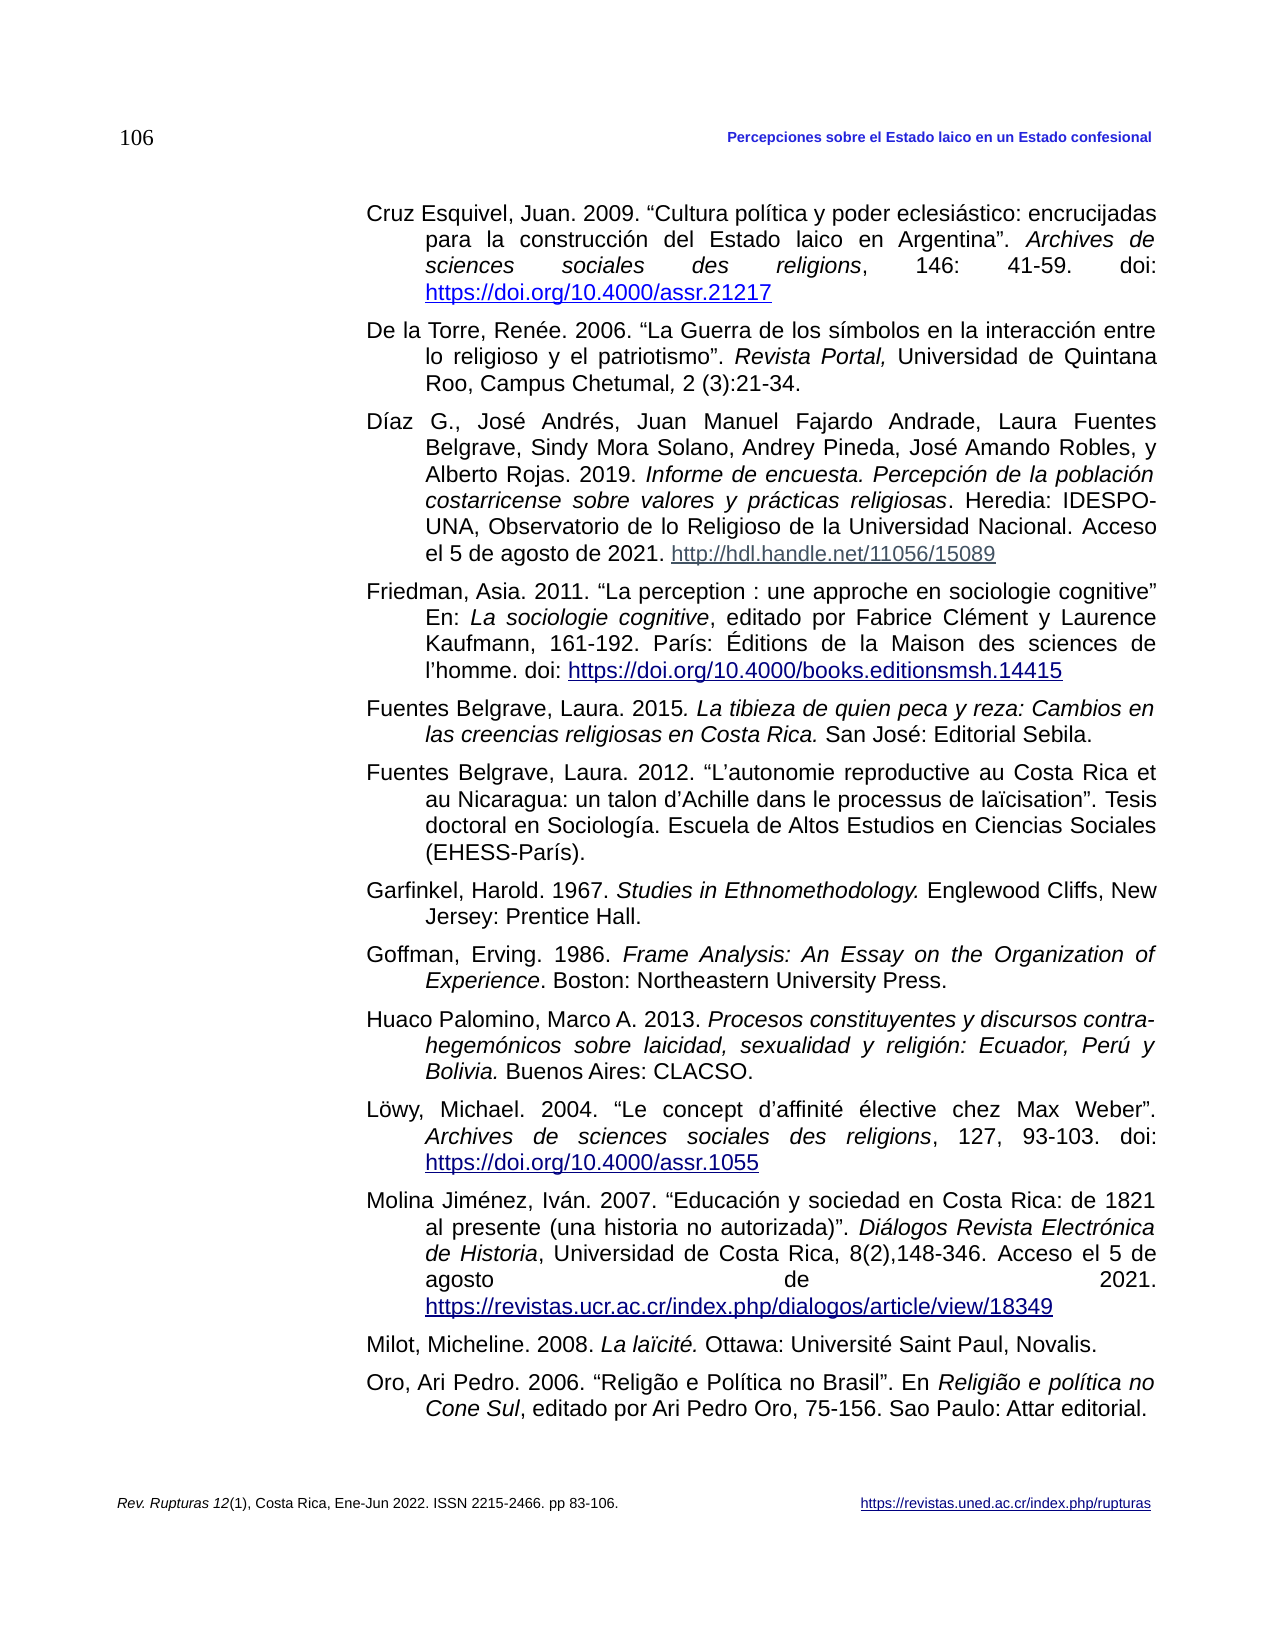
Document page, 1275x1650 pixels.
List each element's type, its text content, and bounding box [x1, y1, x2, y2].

text Goffman, Erving. 1986. Frame Analysis: An Essay on the Organization of Experience. Boston: Northeastern University Press. [366, 941, 1157, 994]
text Fuentes Belgrave, Laura. 2012. “L’autonomie reproductive au Costa Rica et au Nicaragua: un talon d’Achille dans le processus de laïcisation”. Tesis doctoral en Sociología. Escuela de Altos Estudios en Ciencias Sociales (EHESS-París). [366, 759, 1157, 865]
text Milot, Micheline. 2008. La laïcité. Ottawa: Université Saint Paul, Novalis. [366, 1331, 1157, 1357]
text Huaco Palomino, Marco A. 2013. Procesos constituyentes y discursos contra-hegemónicos sobre laicidad, sexualidad y religión: Ecuador, Perú y Bolivia. Buenos Aires: CLACSO. [366, 1006, 1157, 1084]
text Cruz Esquivel, Juan. 2009. “Cultura política y poder eclesiástico: encrucijadas para la construcción del Estado laico en Argentina”. Archives de sciences sociales des religions, 146: 41-59. doi: https://doi.org/10.4000/assr.21217 [366, 200, 1157, 305]
text Díaz G., José Andrés, Juan Manuel Fajardo Andrade, Laura Fuentes Belgrave, Sindy Mora Solano, Andrey Pineda, José Amando Robles, y Alberto Rojas. 2019. Informe de encuesta. Percepción de la población costarricense sobre valores y prácticas religiosas. Heredia: IDESPO-UNA, Observatorio de lo Religioso de la Universidad Nacional. Acceso el 5 de agosto de 2021. http://hdl.handle.net/11056/15089 [366, 408, 1157, 566]
text Oro, Ari Pedro. 2006. “Religão e Política no Brasil”. En Religião e política no Cone Sul, editado por Ari Pedro Oro, 75-156. Sao Paulo: Attar editorial. [366, 1369, 1157, 1422]
text Löwy, Michael. 2004. “Le concept d’affinité élective chez Max Weber”. Archives de sciences sociales des religions, 127, 93-103. doi: https://doi.org/10.4000/assr.1055 [366, 1096, 1157, 1175]
text Friedman, Asia. 2011. “La perception : une approche en sociologie cognitive” En: La sociologie cognitive, editado por Fabrice Clément y Laurence Kaufmann, 161-192. París: Éditions de la Maison des sciences de l’homme. doi: https://doi.org/10.4000/books.editionsmsh.14415 [366, 578, 1157, 683]
text Molina Jiménez, Iván. 2007. “Educación y sociedad en Costa Rica: de 1821 al presente (una historia no autorizada)”. Diálogos Revista Electrónica de Historia, Universidad de Costa Rica, 8(2),148-346. Acceso el 5 de agosto de 2021. https://revistas.ucr.ac.cr/index.php/dialogos/article/view/18349 [366, 1187, 1157, 1319]
text Garfinkel, Harold. 1967. Studies in Ethnomethodology. Englewood Cliffs, New Jersey: Prentice Hall. [366, 877, 1157, 929]
text Fuentes Belgrave, Laura. 2015. La tibieza de quien peca y reza: Cambios en las creencias religiosas en Costa Rica. San José: Editorial Sebila. [366, 695, 1157, 748]
text De la Torre, Renée. 2006. “La Guerra de los símbolos en la interacción entre lo religioso y el patriotismo”. Revista Portal, Universidad de Quintana Roo, Campus Chetumal, 2 (3):21-34. [366, 317, 1157, 396]
